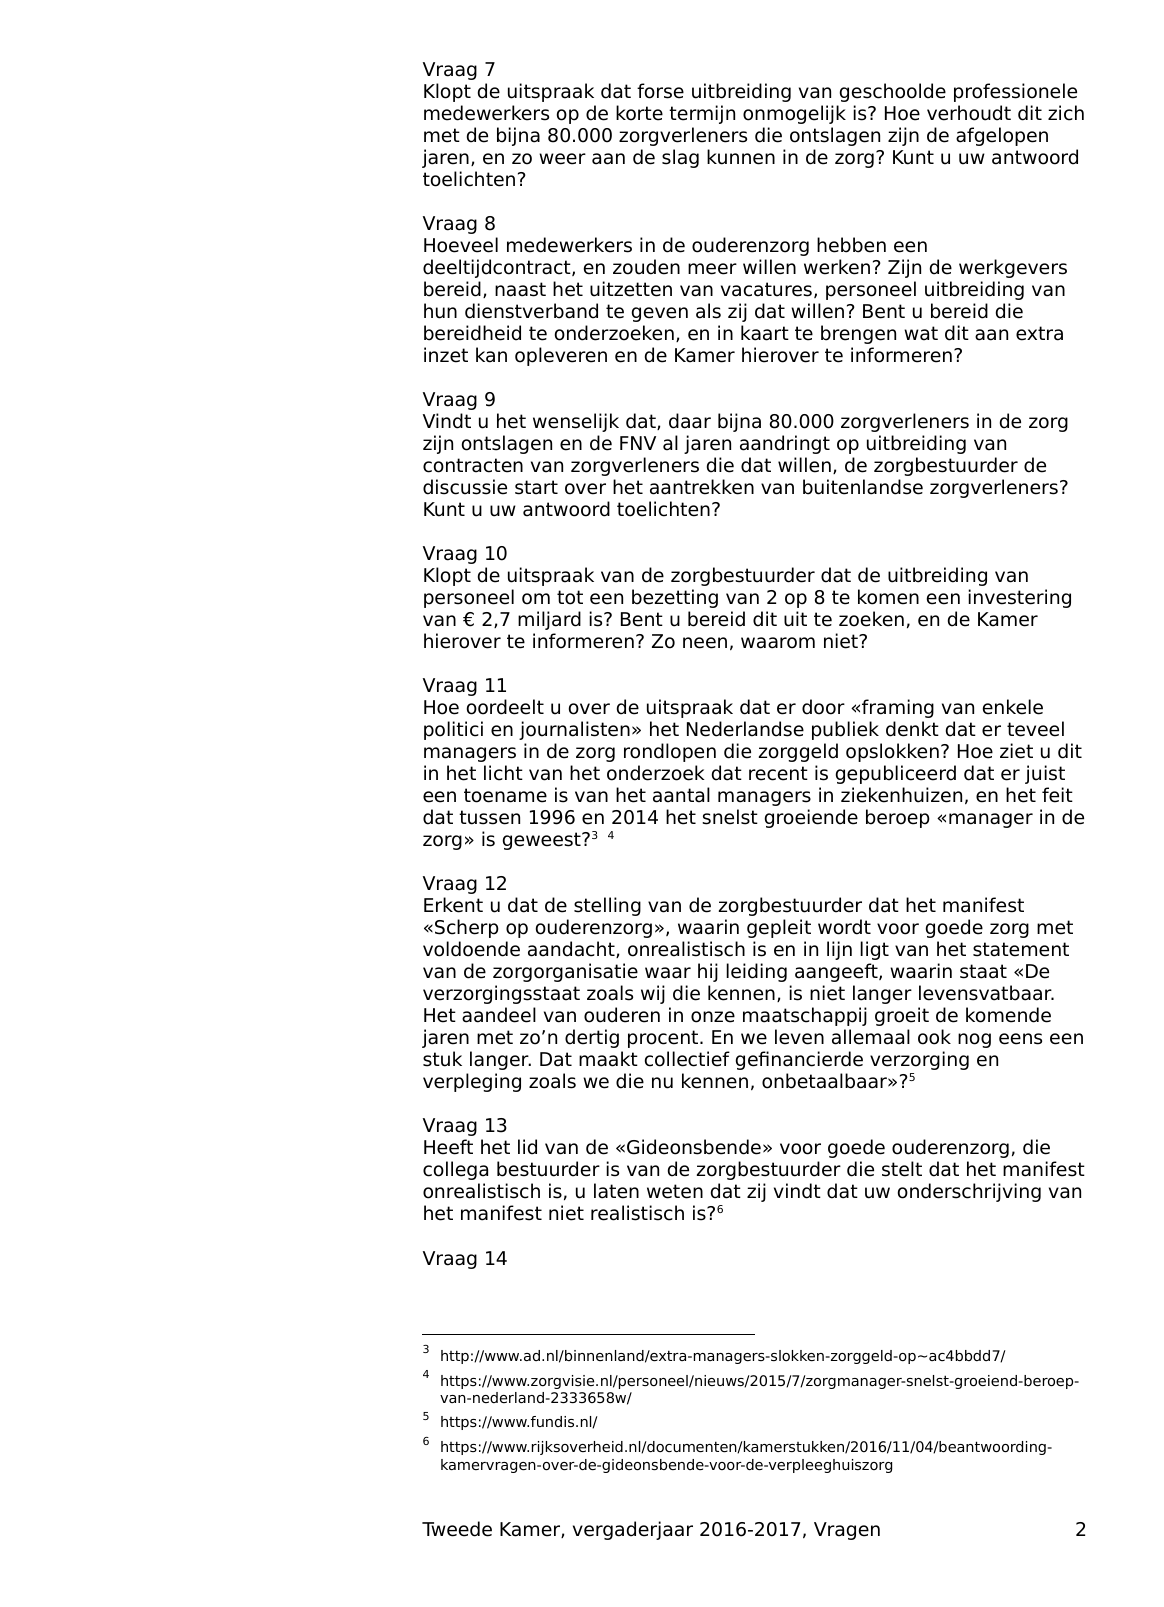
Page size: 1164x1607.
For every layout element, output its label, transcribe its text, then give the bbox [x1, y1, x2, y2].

text Vraag 11 [422, 675, 1087, 697]
text Erkent u dat de stelling van de zorgbestuurder dat het manifest «Scherp op ouderenzorg», waarin gepleit wordt voor goede zorg met voldoende aandacht, onrealistisch is en in lijn ligt van het statement van de zorgorganisatie waar hij leiding aangeeft, waarin staat «De verzorgingsstaat zoals wij die kennen, is niet langer levensvatbaar. Het aandeel van ouderen in onze maatschappij groeit de komende jaren met zo’n dertig procent. En we leven allemaal ook nog eens een stuk langer. Dat maakt collectief gefinancierde verzorging en verpleging zoals we die nu kennen, onbetaalbaar»? [422, 895, 1087, 1093]
text Klopt de uitspraak dat forse uitbreiding van geschoolde professionele medewerkers op de korte termijn onmogelijk is? Hoe verhoudt dit zich met de bijna 80.000 zorgverleners die ontslagen zijn de afgelopen jaren, en zo weer aan de slag kunnen in de zorg? Kunt u uw antwoord toelichten? [422, 81, 1087, 191]
text Vraag 7 [422, 59, 1087, 81]
text Vraag 8 [422, 213, 1087, 235]
text Vindt u het wenselijk dat, daar bijna 80.000 zorgverleners in de zorg zijn ontslagen en de FNV al jaren aandringt op uitbreiding van contracten van zorgverleners die dat willen, de zorgbestuurder de discussie start over het aantrekken van buitenlandse zorgverleners? Kunt u uw antwoord toelichten? [422, 411, 1087, 521]
text https://www.zorgvisie.nl/personeel/nieuws/2015/7/zorgmanager-snelst-groeiend-beroep-van-nederland-2333658w/ [422, 1368, 1087, 1407]
text https://www.fundis.nl/ [422, 1410, 1087, 1432]
text http://www.ad.nl/binnenland/extra-managers-slokken-zorggeld-op~ac4bbdd7/ [422, 1343, 1087, 1366]
text https://www.rijksoverheid.nl/documenten/kamerstukken/2016/11/04/beantwoording-kamervragen-over-de-gideonsbende-voor-de-verpleeghuiszorg [422, 1435, 1087, 1474]
text Hoe oordeelt u over de uitspraak dat er door «framing van enkele politici en journalisten» het Nederlandse publiek denkt dat er teveel managers in de zorg rondlopen die zorggeld opslokken? Hoe ziet u dit in het licht van het onderzoek dat recent is gepubliceerd dat er juist een toename is van het aantal managers in ziekenhuizen, en het feit dat tussen 1996 en 2014 het snelst groeiende beroep «manager in de zorg» is geweest? [422, 697, 1087, 851]
text Vraag 14 [422, 1247, 1087, 1269]
text Klopt de uitspraak van de zorgbestuurder dat de uitbreiding van personeel om tot een bezetting van 2 op 8 te komen een investering van € 2,7 miljard is? Bent u bereid dit uit te zoeken, en de Kamer hierover te informeren? Zo neen, waarom niet? [422, 565, 1087, 653]
text Hoeveel medewerkers in de ouderenzorg hebben een deeltijdcontract, en zouden meer willen werken? Zijn de werkgevers bereid, naast het uitzetten van vacatures, personeel uitbreiding van hun dienstverband te geven als zij dat willen? Bent u bereid die bereidheid te onderzoeken, en in kaart te brengen wat dit aan extra inzet kan opleveren en de Kamer hierover te informeren? [422, 235, 1087, 367]
text Vraag 9 [422, 389, 1087, 411]
text Vraag 13 [422, 1115, 1087, 1137]
text Heeft het lid van de «Gideonsbende» voor goede ouderenzorg, die collega bestuurder is van de zorgbestuurder die stelt dat het manifest onrealistisch is, u laten weten dat zij vindt dat uw onderschrijving van het manifest niet realistisch is? [422, 1137, 1087, 1225]
text Vraag 12 [422, 873, 1087, 895]
text Vraag 10 [422, 543, 1087, 565]
